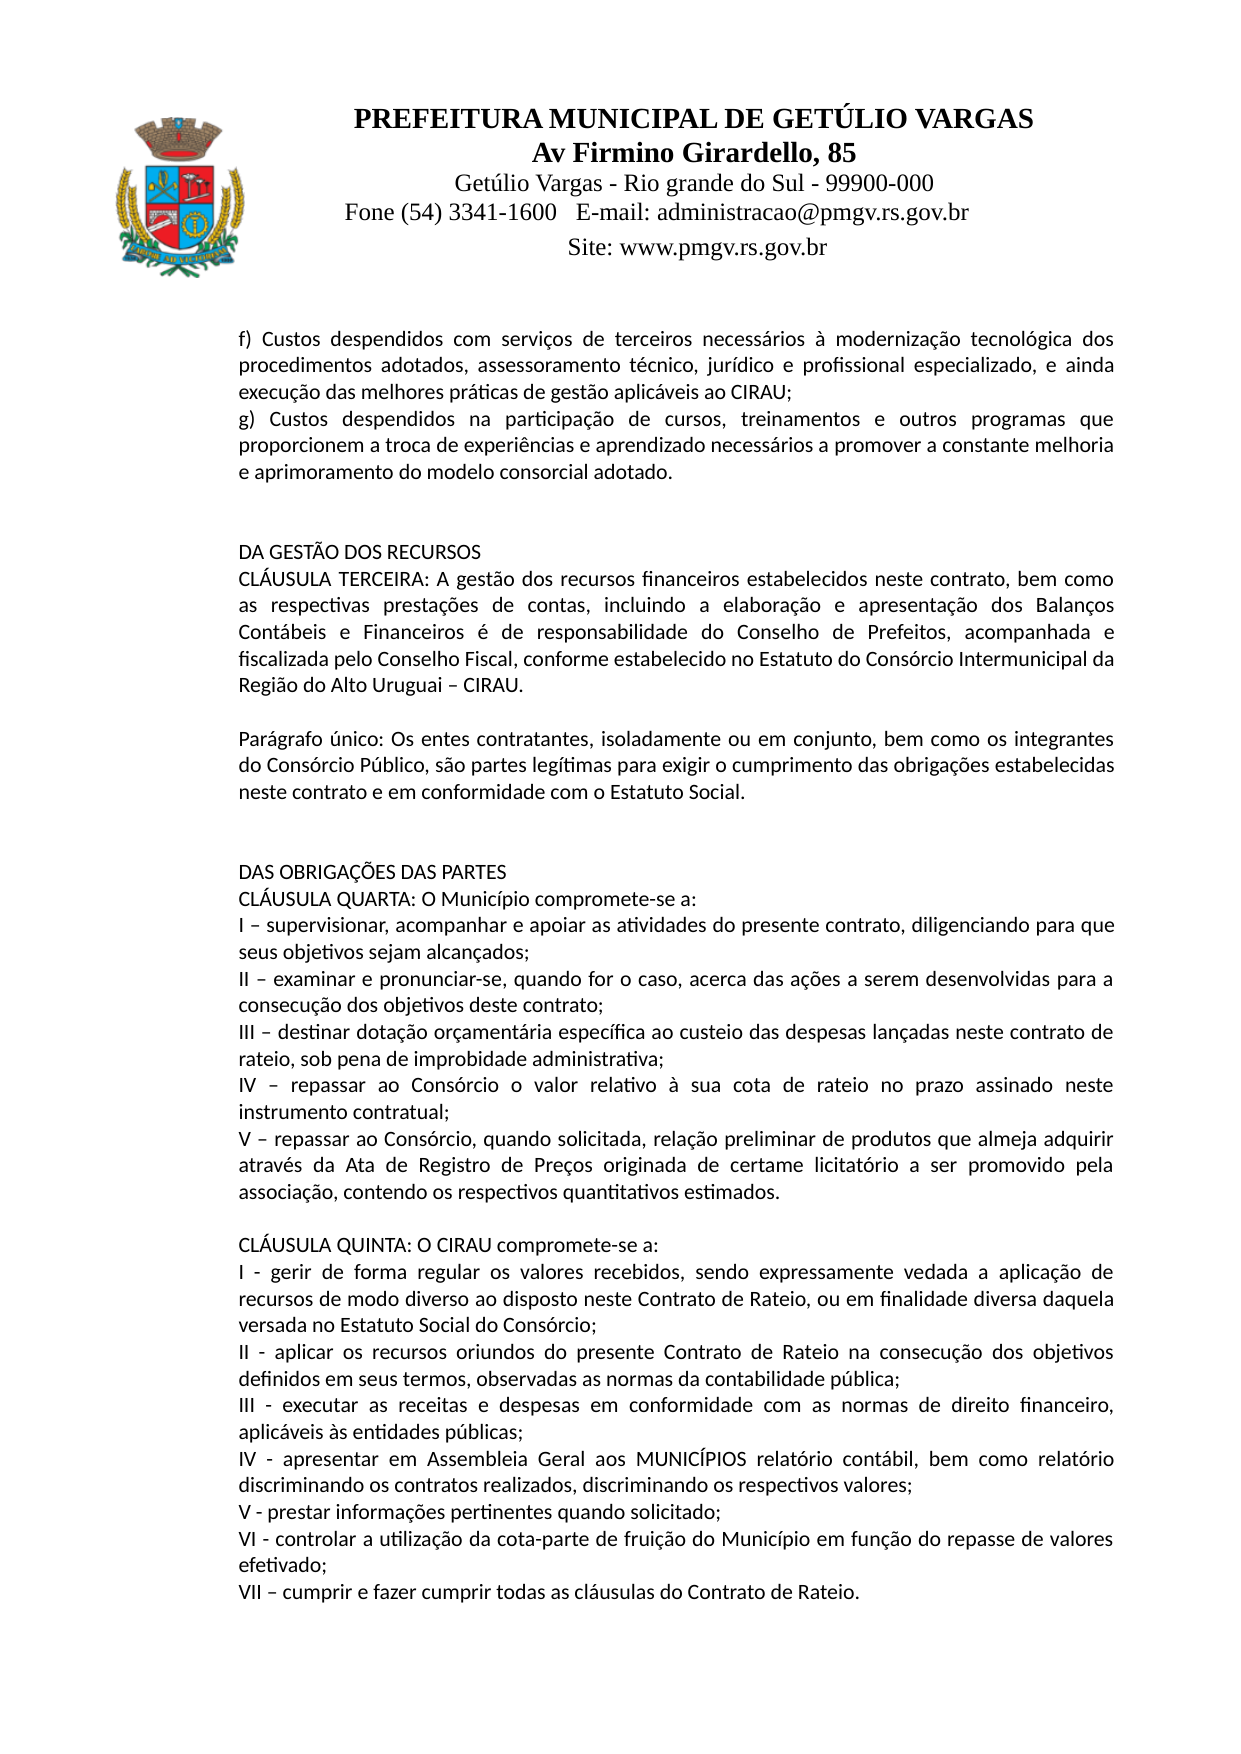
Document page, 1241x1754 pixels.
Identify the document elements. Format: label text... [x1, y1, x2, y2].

text g) Custos despendidos na participação de cursos, treinamentos e outros programas que proporcionem a troca de experiências e aprendizado necessários a promover a constante melhoria e aprimoramento do modelo consorcial adotado. [238, 405, 1115, 485]
text f) Custos despendidos com serviços de terceiros necessários à modernização tecnológica dos procedimentos adotados, assessoramento técnico, jurídico e profissional especializado, e ainda execução das melhores práticas de gestão aplicáveis ao CIRAU; [238, 325, 1115, 405]
text III – destinar dotação orçamentária específica ao custeio das despesas lançadas neste contrato de rateio, sob pena de improbidade administrativa; [238, 1018, 1115, 1071]
text CLÁUSULA QUARTA: O Município compromete-se a: [238, 885, 1115, 911]
text VII – cumprir e fazer cumprir todas as cláusulas do Contrato de Rateio. [238, 1578, 1115, 1605]
text II – examinar e pronunciar-se, quando for o caso, acerca das ações a serem desenvolvidas para a consecução dos objetivos deste contrato; [238, 965, 1115, 1018]
text IV - apresentar em Assembleia Geral aos MUNICÍPIOS relatório contábil, bem como relatório discriminando os contratos realizados, discriminando os respectivos valores; [238, 1445, 1115, 1498]
text I - gerir de forma regular os valores recebidos, sendo expressamente vedada a aplicação de recursos de modo diverso ao disposto neste Contrato de Rateio, ou em finalidade diversa daquela versada no Estatuto Social do Consórcio; [238, 1258, 1115, 1338]
text II - aplicar os recursos oriundos do presente Contrato de Rateio na consecução dos objetivos definidos em seus termos, observadas as normas da contabilidade pública; [238, 1338, 1115, 1391]
text Parágrafo único: Os entes contratantes, isoladamente ou em conjunto, bem como os integrantes do Consórcio Público, são partes legítimas para exigir o cumprimento das obrigações estabelecidas neste contrato e em conformidade com o Estatuto Social. [238, 725, 1115, 805]
text VI - controlar a utilização da cota-parte de fruição do Município em função do repasse de valores efetivado; [238, 1525, 1115, 1578]
text CLÁUSULA TERCEIRA: A gestão dos recursos financeiros estabelecidos neste contrato, bem como as respectivas prestações de contas, incluindo a elaboração e apresentação dos Balanços Contábeis e Financeiros é de responsabilidade do Conselho de Prefeitos, acompanhada e fiscalizada pelo Conselho Fiscal, conforme estabelecido no Estatuto do Consórcio Intermunicipal da Região do Alto Uruguai – CIRAU. [238, 565, 1115, 698]
text III - executar as receitas e despesas em conformidade com as normas de direito financeiro, aplicáveis às entidades públicas; [238, 1391, 1115, 1445]
text I – supervisionar, acompanhar e apoiar as atividades do presente contrato, diligenciando para que seus objetivos sejam alcançados; [238, 911, 1115, 965]
text DAS OBRIGAÇÕES DAS PARTES [238, 858, 1115, 885]
text V – repassar ao Consórcio, quando solicitada, relação preliminar de produtos que almeja adquirir através da Ata de Registro de Preços originada de certame licitatório a ser promovido pela associação, contendo os respectivos quantitativos estimados. [238, 1125, 1115, 1205]
text V - prestar informações pertinentes quando solicitado; [238, 1498, 1115, 1525]
text DA GESTÃO DOS RECURSOS [238, 538, 1115, 565]
text CLÁUSULA QUINTA: O CIRAU compromete-se a: [238, 1231, 1115, 1258]
text IV – repassar ao Consórcio o valor relativo à sua cota de rateio no prazo assinado neste instrumento contratual; [238, 1071, 1115, 1125]
